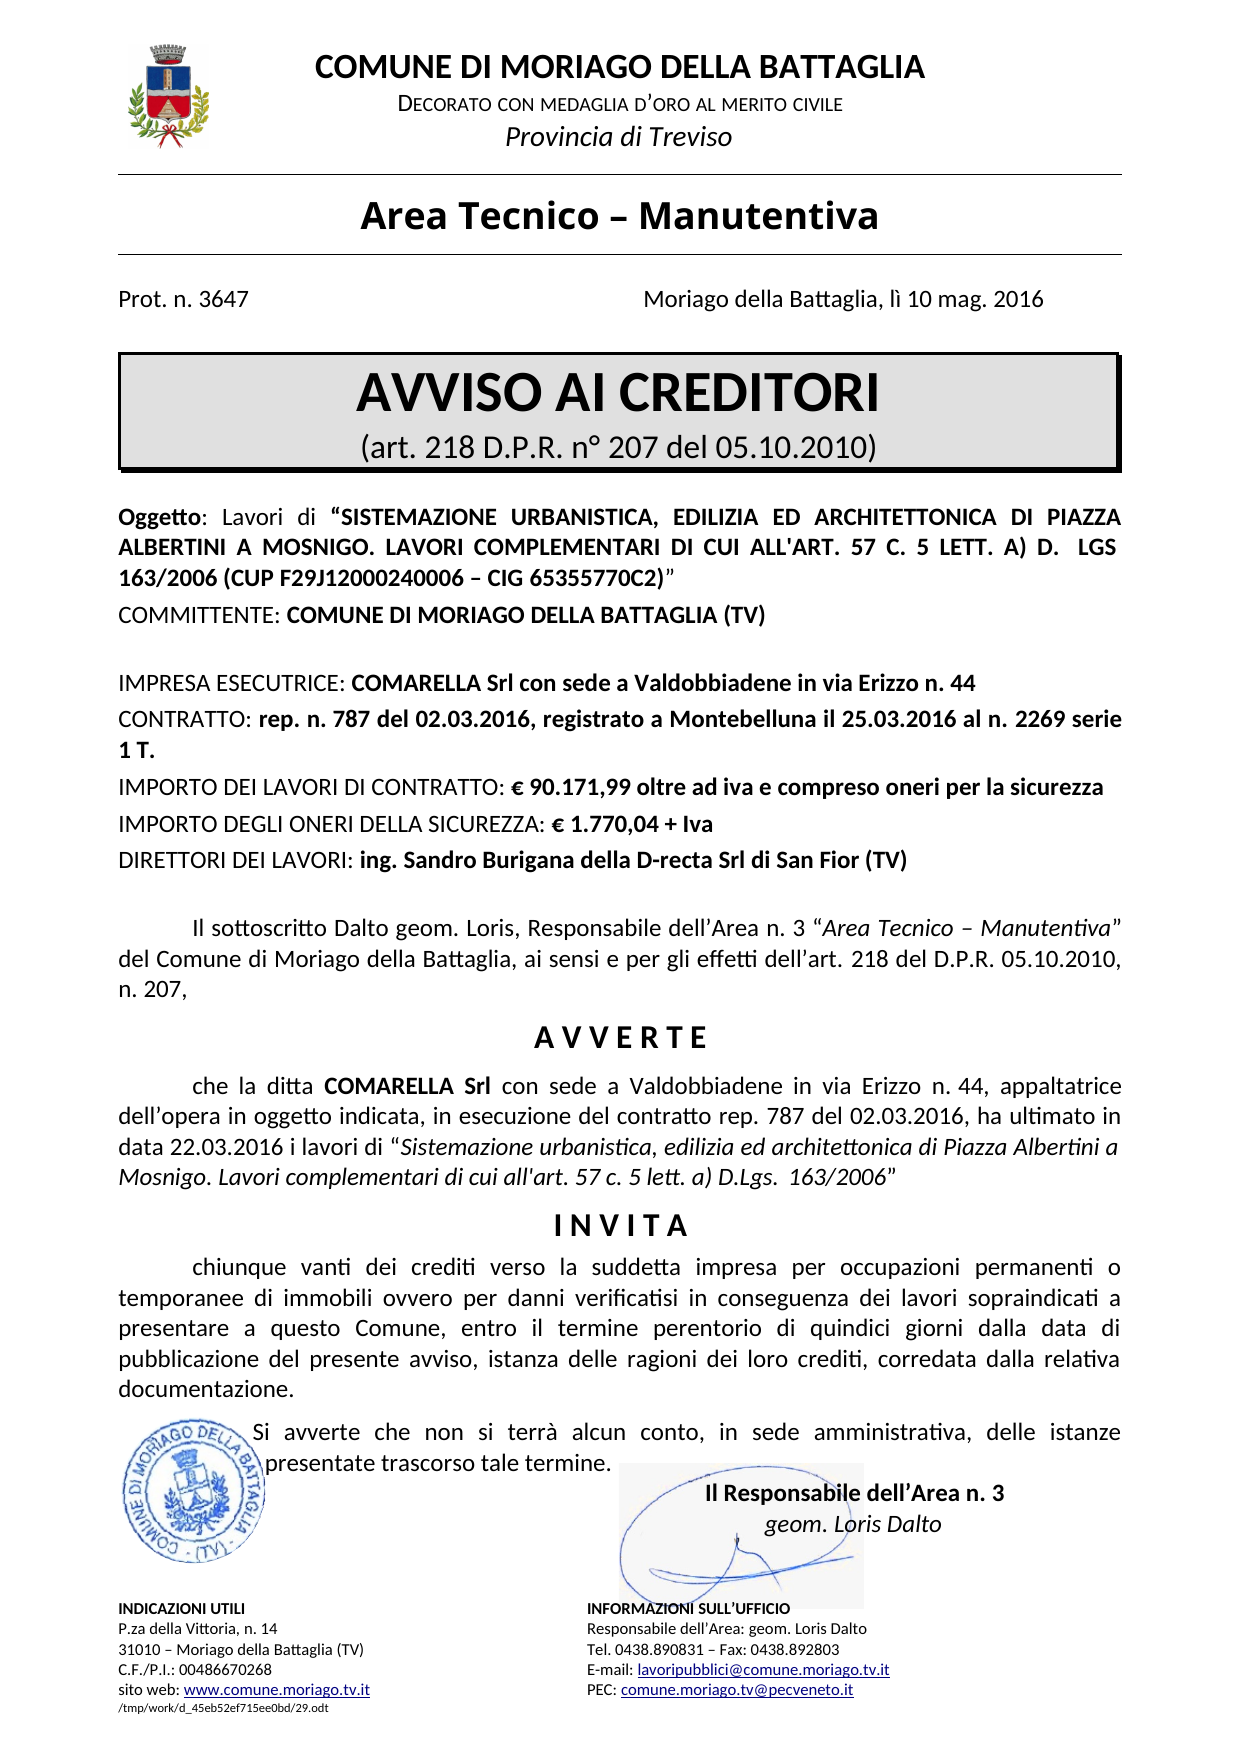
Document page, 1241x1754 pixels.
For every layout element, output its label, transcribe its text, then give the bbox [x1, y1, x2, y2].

text Prot. n. 3647 Moriago della Battaglia, lì 10 mag. 2016 [118, 284, 1122, 314]
text IMPRESA ESECUTRICE: COMARELLA Srl con sede a Valdobbiadene in via Erizzo n. 44 [118, 667, 1122, 697]
text chiunque vanti dei crediti verso la suddetta impresa per occupazioni permanenti o temporanee di immobili ovvero per danni verificatisi in conseguenza dei lavori sopraindicati a presentare a questo Comune, entro il termine perentorio di quindici giorni dalla data di pubblicazione del presente avviso, istanza delle ragioni dei loro crediti, corredata dalla relativa documentazione. [118, 1251, 1122, 1404]
text Si avverte che non si terrà alcun conto, in sede amministrativa, delle istanze presentate trascorso tale termine. [118, 1416, 1122, 1477]
text COMMITTENTE: COMUNE DI MORIAGO DELLA BATTAGLIA (TV) [118, 599, 1122, 629]
text CONTRATTO: rep. n. 787 del 02.03.2016, registrato a Montebelluna il 25.03.2016 al n. 2269 serie 1 T. [118, 704, 1122, 765]
text IMPORTO DEI LAVORI DI CONTRATTO: € 90.171,99 oltre ad iva e compreso oneri per la sicurezza [118, 771, 1122, 801]
text Il Responsabile dell’Area n. 3 [587, 1477, 618, 1508]
text Il Responsabile dell’Area n. 3 [864, 1477, 1122, 1508]
text A V V E R T E [118, 1017, 1122, 1057]
text I N V I T A [118, 1204, 1122, 1245]
text DIRETTORI DEI LAVORI: ing. Sandro Burigana della D-recta Srl di San Fior (TV) [118, 844, 1122, 875]
text Oggetto: Lavori di “SISTEMAZIONE URBANISTICA, EDILIZIA ED ARCHITETTONICA DI PIAZZA ALBERTINI A MOSNIGO. LAVORI COMPLEMENTARI DI CUI ALL'ART. 57 C. 5 LETT. A) D. LGS 163/2006 (CUP F29J12000240006 – CIG 65355770C2)” [118, 501, 1122, 593]
text che la ditta COMARELLA Srl con sede a Valdobbiadene in via Erizzo n. 44, appaltatrice dell’opera in oggetto indicata, in esecuzione del contratto rep. 787 del 02.03.2016, ha ultimato in data 22.03.2016 i lavori di “Sistemazione urbanistica, edilizia ed architettonica di Piazza Albertini a Mosnigo. Lavori complementari di cui all'art. 57 c. 5 lett. a) D.Lgs. 163/2006” [118, 1070, 1122, 1192]
text (art. 218 D.P.R. n° 207 del 05.10.2010) [121, 423, 1116, 467]
text geom. Loris Dalto [864, 1508, 1122, 1538]
text AVVISO AI CREDITORI [121, 355, 1116, 423]
text geom. Loris Dalto [587, 1508, 618, 1538]
text Il sottoscritto Dalto geom. Loris, Responsabile dell’Area n. 3 “Area Tecnico – Manutentiva” del Comune di Moriago della Battaglia, ai sensi e per gli effetti dell’art. 218 del D.P.R. 05.10.2010, n. 207, [118, 912, 1122, 1004]
text IMPORTO DEGLI ONERI DELLA SICUREZZA: € 1.770,04 + Iva [118, 808, 1122, 838]
